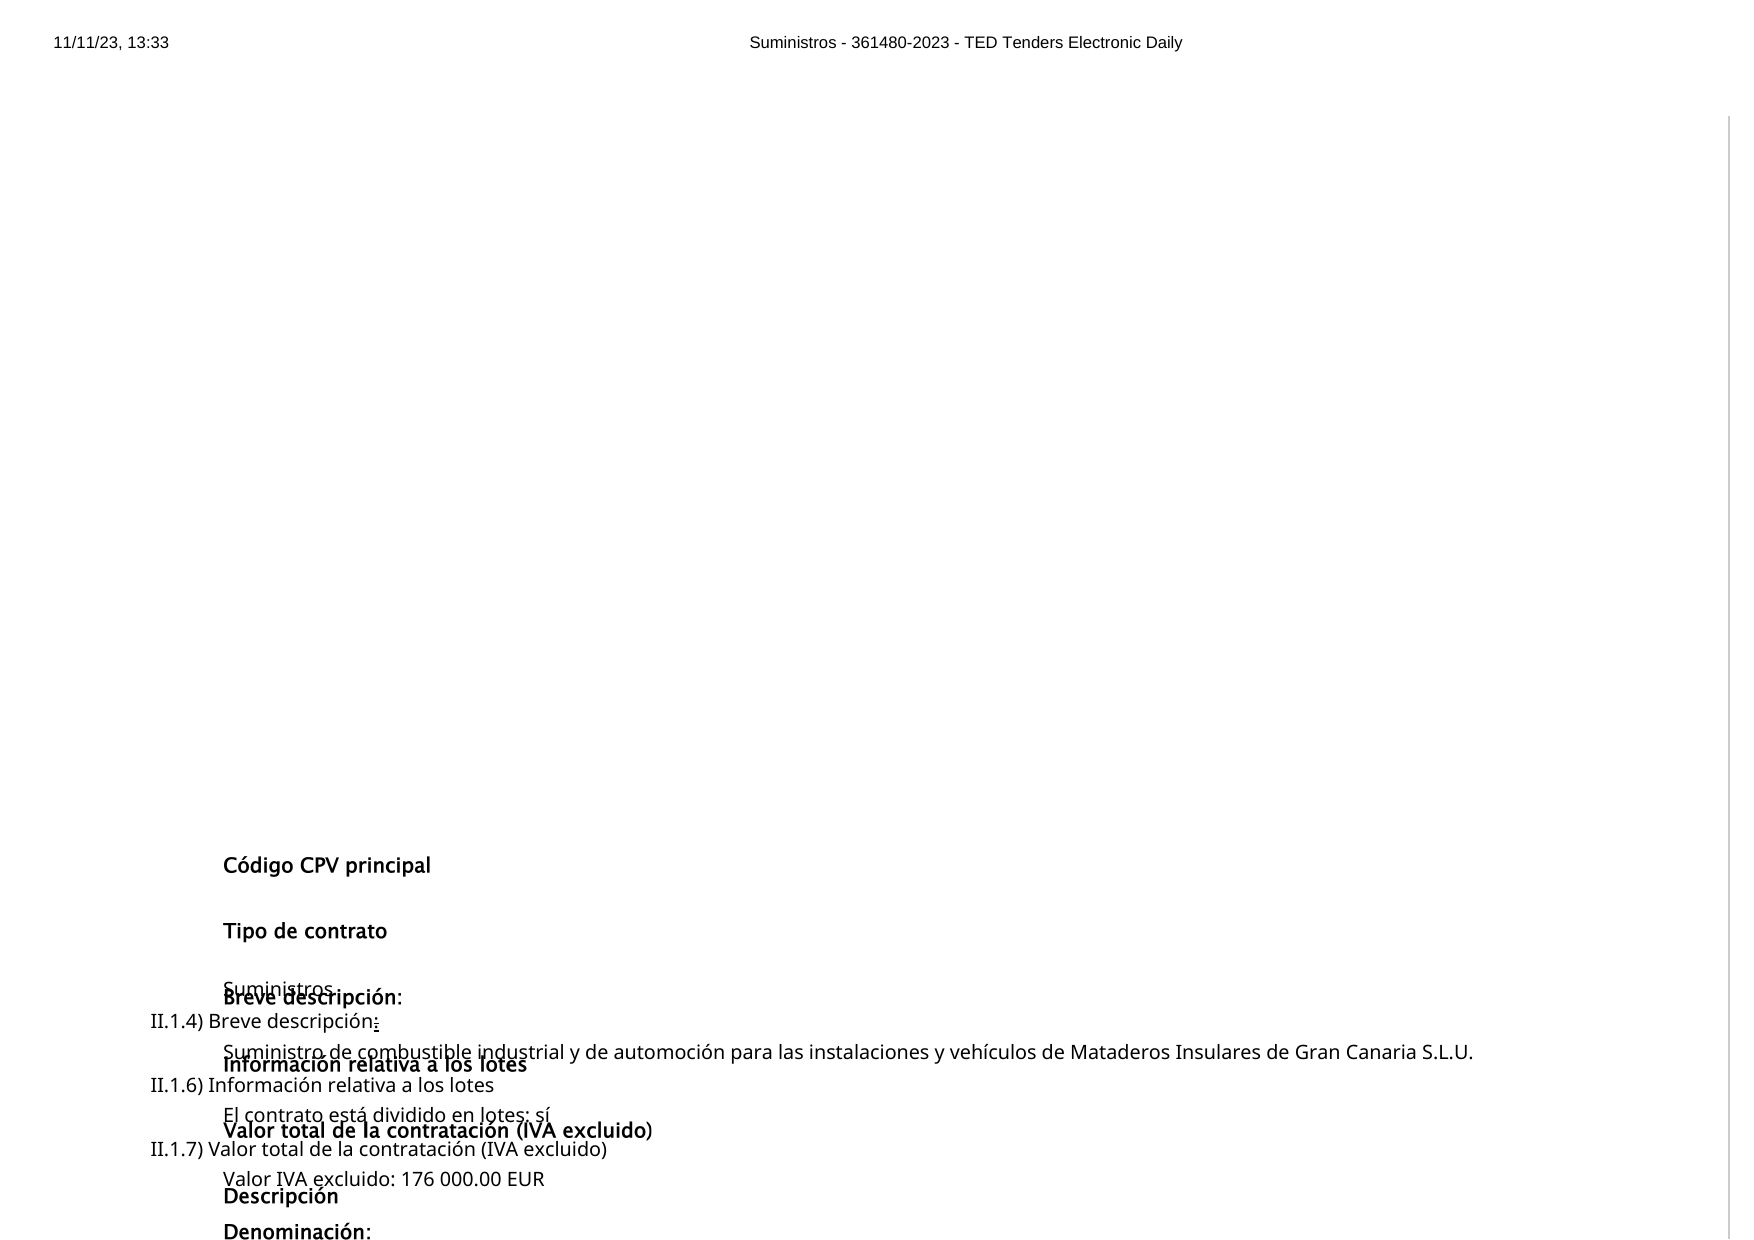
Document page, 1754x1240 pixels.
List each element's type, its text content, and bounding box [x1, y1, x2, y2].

text II.1.4) Breve descripción: [150, 1007, 1552, 1034]
text Suministro de combustible industrial y de automoción para las instalaciones y vehículos de Mataderos Insulares de Gran Canaria S.L.U. [223, 1038, 1552, 1065]
text Valor IVA excluido: 176 000.00 EUR [223, 1165, 1552, 1192]
text II.1.6) Información relativa a los lotes [150, 1071, 1552, 1098]
text II.1.7) Valor total de la contratación (IVA excluido) [150, 1135, 1552, 1162]
text Suministros [223, 976, 1552, 1003]
text El contrato está dividido en lotes: sí [223, 1102, 1552, 1129]
